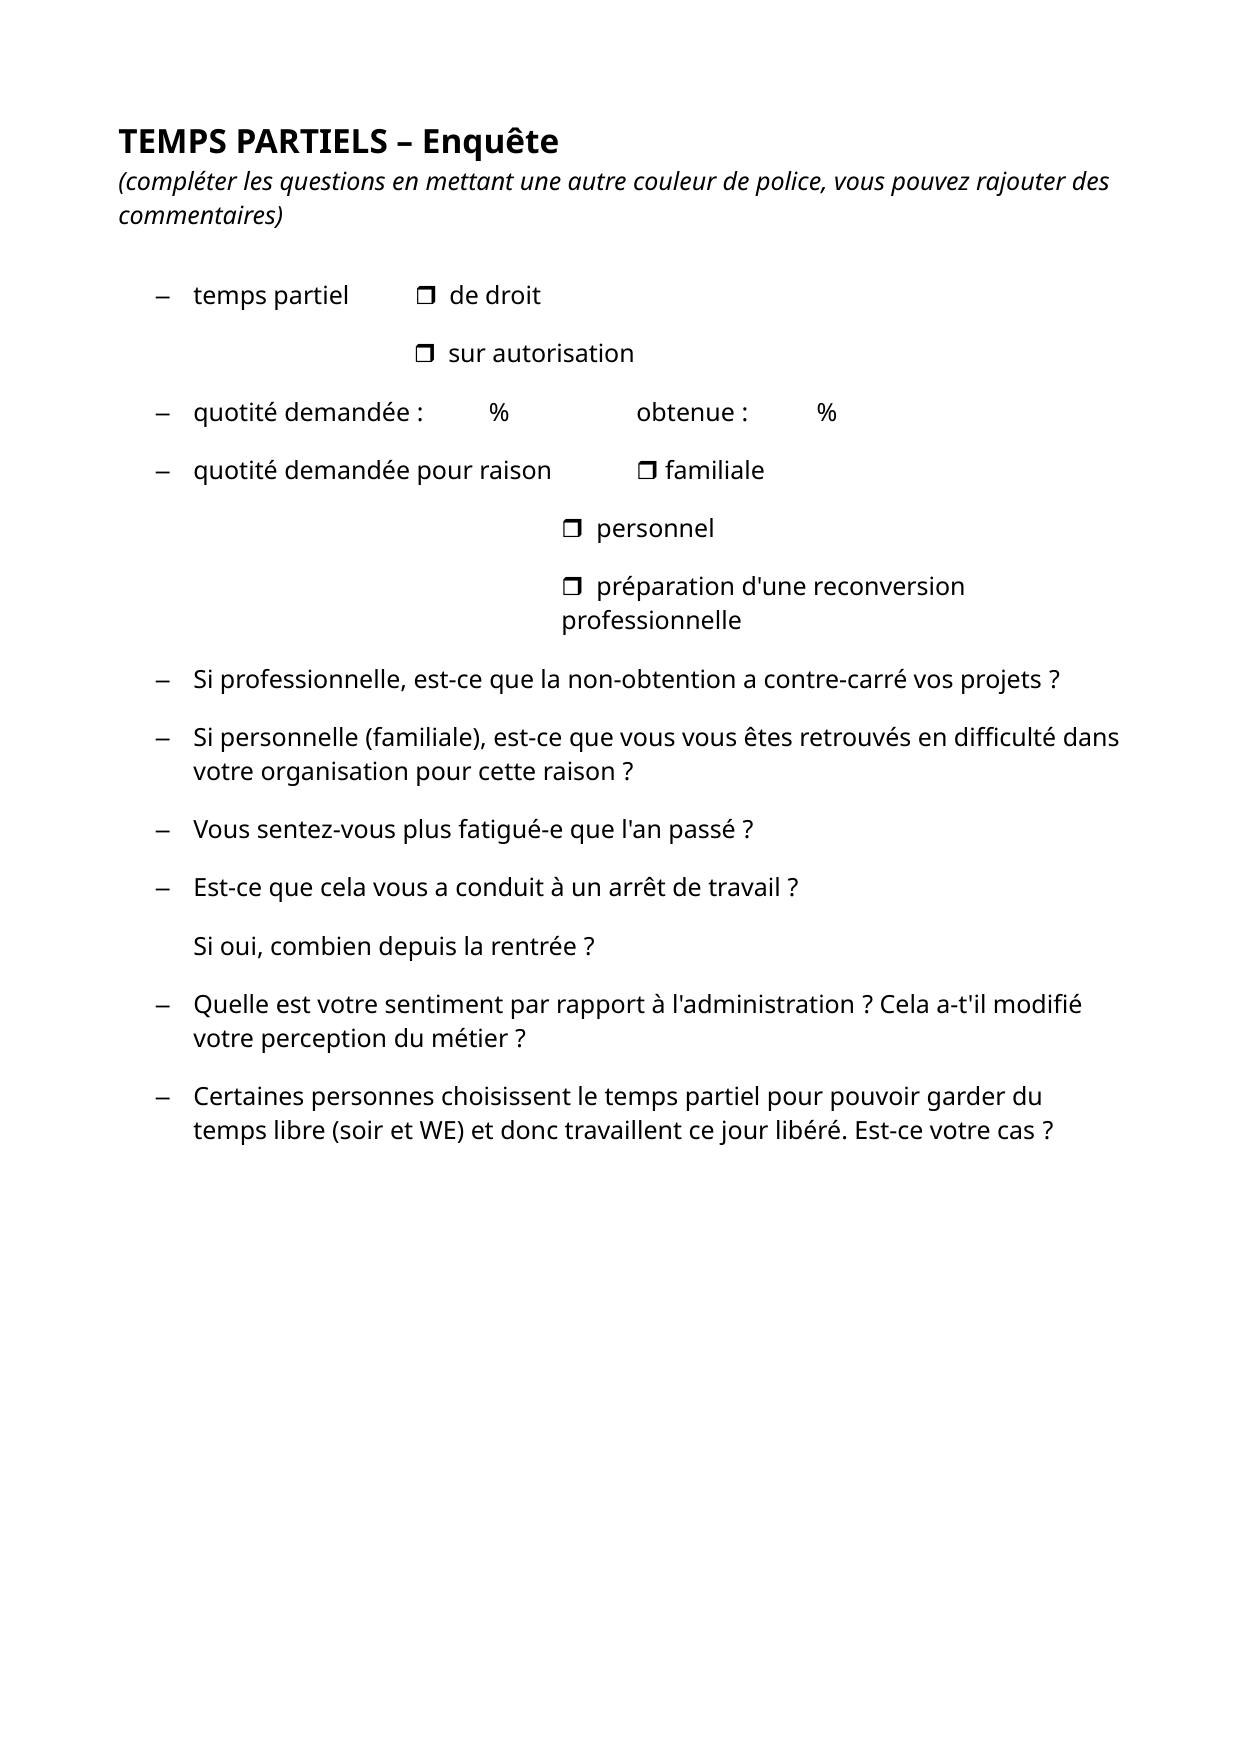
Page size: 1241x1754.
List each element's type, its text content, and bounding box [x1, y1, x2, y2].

list Vous sentez-vous plus fatigué-e que l'an passé ? [156, 812, 1122, 846]
list Est-ce que cela vous a conduit à un arrêt de travail ? [156, 870, 1122, 904]
list Si personnelle (familiale), est-ce que vous vous êtes retrouvés en difficulté dans votre organisation pour cette raison ? [156, 719, 1122, 788]
list Quelle est votre sentiment par rapport à l'administration ? Cela a-t'il modifié votre perception du métier ? [156, 986, 1122, 1054]
list Si oui, combien depuis la rentrée ? [156, 928, 1122, 962]
text (compléter les questions en mettant une autre couleur de police, vous pouvez rajouter des commentaires) [118, 163, 1122, 232]
list quotité demandée : % obtenue : % [156, 394, 1122, 428]
text  sur autorisation [118, 336, 1122, 370]
list Certaines personnes choisissent le temps partiel pour pouvoir garder du temps libre (soir et WE) et donc travaillent ce jour libéré. Est-ce votre cas ? [156, 1079, 1122, 1147]
text  personnel [118, 511, 1122, 545]
list temps partiel  de droit [156, 278, 1122, 312]
list Si professionnelle, est-ce que la non-obtention a contre-carré vos projets ? [156, 661, 1122, 695]
text  préparation d'une reconversion professionnelle [118, 569, 1122, 637]
list quotité demandée pour raison  familiale [156, 452, 1122, 487]
text TEMPS PARTIELS – Enquête [118, 118, 1122, 163]
